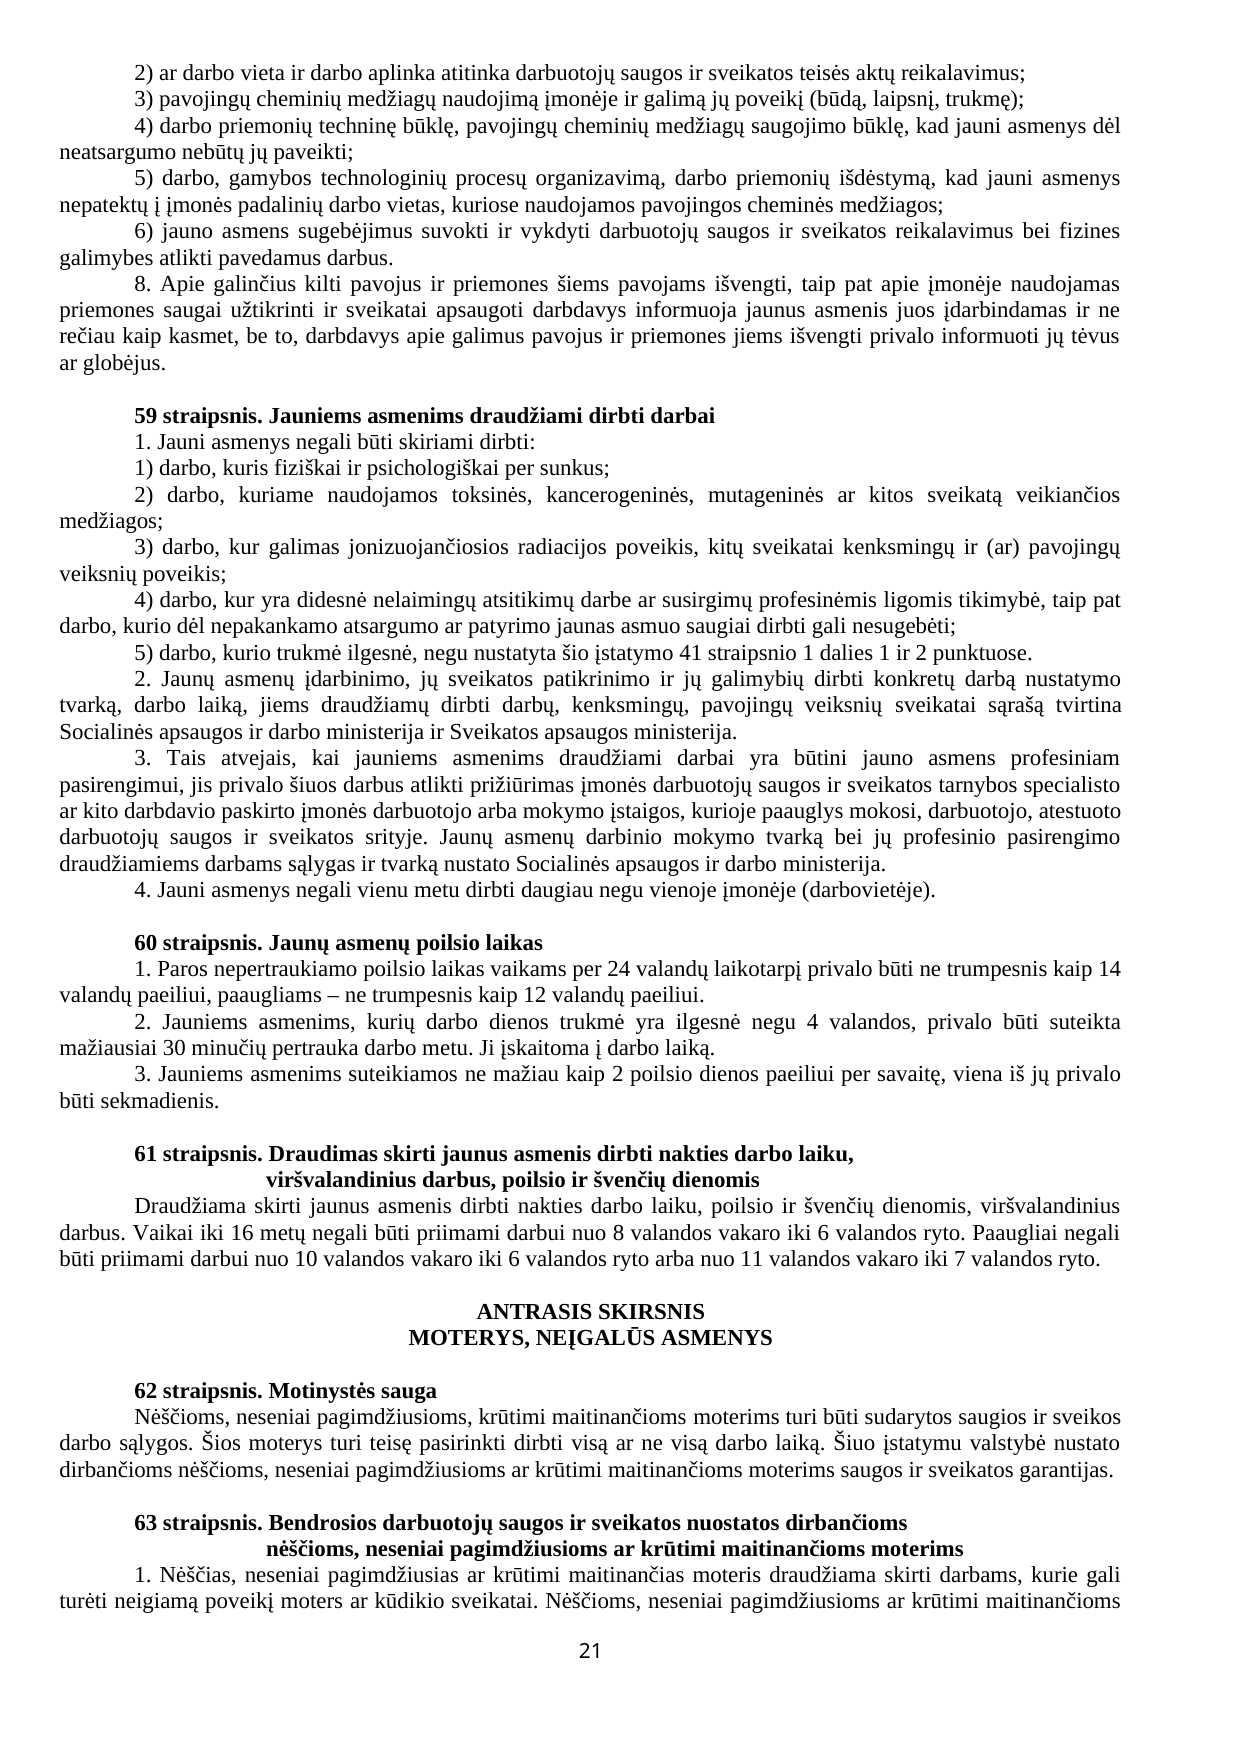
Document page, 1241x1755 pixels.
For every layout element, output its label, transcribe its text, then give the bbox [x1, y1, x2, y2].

text 62 straipsnis. Motinystės sauga [59, 1377, 1122, 1403]
text 1. Jauni asmenys negali būti skiriami dirbti: [59, 428, 1122, 454]
text 4) darbo, kur yra didesnė nelaimingų atsitikimų darbe ar susirgimų profesinėmis ligomis tikimybė, taip pat darbo, kurio dėl nepakankamo atsargumo ar patyrimo jaunas asmuo saugiai dirbti gali nesugebėti; [59, 586, 1122, 639]
text Nėščioms, neseniai pagimdžiusioms, krūtimi maitinančioms moterims turi būti sudarytos saugios ir sveikos darbo sąlygos. Šios moterys turi teisę pasirinkti dirbti visą ar ne visą darbo laiką. Šiuo įstatymu valstybė nustato dirbančioms nėščioms, neseniai pagimdžiusioms ar krūtimi maitinančioms moterims saugos ir sveikatos garantijas. [59, 1403, 1122, 1482]
text Draudžiama skirti jaunus asmenis dirbti nakties darbo laiku, poilsio ir švenčių dienomis, viršvalandinius darbus. Vaikai iki 16 metų negali būti priimami darbui nuo 8 valandos vakaro iki 6 valandos ryto. Paaugliai negali būti priimami darbui nuo 10 valandos vakaro iki 6 valandos ryto arba nuo 11 valandos vakaro iki 7 valandos ryto. [59, 1192, 1122, 1271]
text 3) pavojingų cheminių medžiagų naudojimą įmonėje ir galimą jų poveikį (būdą, laipsnį, trukmę); [59, 85, 1122, 112]
text 2) ar darbo vieta ir darbo aplinka atitinka darbuotojų saugos ir sveikatos teisės aktų reikalavimus; [59, 59, 1122, 85]
text 3. Tais atvejais, kai jauniems asmenims draudžiami darbai yra būtini jauno asmens profesiniam pasirengimui, jis privalo šiuos darbus atlikti prižiūrimas įmonės darbuotojų saugos ir sveikatos tarnybos specialisto ar kito darbdavio paskirto įmonės darbuotojo arba mokymo įstaigos, kurioje paauglys mokosi, darbuotojo, atestuoto darbuotojų saugos ir sveikatos srityje. Jaunų asmenų darbinio mokymo tvarką bei jų profesinio pasirengimo draudžiamiems darbams sąlygas ir tvarką nustato Socialinės apsaugos ir darbo ministerija. [59, 744, 1122, 876]
text 5) darbo, kurio trukmė ilgesnė, negu nustatyta šio įstatymo 41 straipsnio 1 dalies 1 ir 2 punktuose. [59, 639, 1122, 665]
text viršvalandinius darbus, poilsio ir švenčių dienomis [266, 1166, 1122, 1192]
text 59 straipsnis. Jauniems asmenims draudžiami dirbti darbai [59, 402, 1122, 428]
text 8. Apie galinčius kilti pavojus ir priemones šiems pavojams išvengti, taip pat apie įmonėje naudojamas priemones saugai užtikrinti ir sveikatai apsaugoti darbdavys informuoja jaunus asmenis juos įdarbindamas ir ne rečiau kaip kasmet, be to, darbdavys apie galimus pavojus ir priemones jiems išvengti privalo informuoti jų tėvus ar globėjus. [59, 270, 1122, 375]
text 2) darbo, kuriame naudojamos toksinės, kancerogeninės, mutageninės ar kitos sveikatą veikiančios medžiagos; [59, 481, 1122, 533]
text 60 straipsnis. Jaunų asmenų poilsio laikas [59, 929, 1122, 955]
text 3) darbo, kur galimas jonizuojančiosios radiacijos poveikis, kitų sveikatai kenksmingų ir (ar) pavojingų veiksnių poveikis; [59, 533, 1122, 586]
text nėščioms, neseniai pagimdžiusioms ar krūtimi maitinančioms moterims [266, 1535, 1122, 1561]
text 2. Jauniems asmenims, kurių darbo dienos trukmė yra ilgesnė negu 4 valandos, privalo būti suteikta mažiausiai 30 minučių pertrauka darbo metu. Ji įskaitoma į darbo laiką. [59, 1008, 1122, 1061]
text 5) darbo, gamybos technologinių procesų organizavimą, darbo priemonių išdėstymą, kad jauni asmenys nepatektų į įmonės padalinių darbo vietas, kuriose naudojamos pavojingos cheminės medžiagos; [59, 164, 1122, 217]
text 61 straipsnis. Draudimas skirti jaunus asmenis dirbti nakties darbo laiku, [134, 1139, 1122, 1166]
text antrasis skirsnis [59, 1298, 1122, 1324]
text 1. Paros nepertraukiamo poilsio laikas vaikams per 24 valandų laikotarpį privalo būti ne trumpesnis kaip 14 valandų paeiliui, paaugliams – ne trumpesnis kaip 12 valandų paeiliui. [59, 955, 1122, 1008]
text 2. Jaunų asmenų įdarbinimo, jų sveikatos patikrinimo ir jų galimybių dirbti konkretų darbą nustatymo tvarką, darbo laiką, jiems draudžiamų dirbti darbų, kenksmingų, pavojingų veiksnių sveikatai sąrašą tvirtina Socialinės apsaugos ir darbo ministerija ir Sveikatos apsaugos ministerija. [59, 665, 1122, 744]
text 4) darbo priemonių techninę būklę, pavojingų cheminių medžiagų saugojimo būklę, kad jauni asmenys dėl neatsargumo nebūtų jų paveikti; [59, 112, 1122, 164]
text 1. Nėščias, neseniai pagimdžiusias ar krūtimi maitinančias moteris draudžiama skirti darbams, kurie gali turėti neigiamą poveikį moters ar kūdikio sveikatai. Nėščioms, neseniai pagimdžiusioms ar krūtimi maitinančioms [59, 1561, 1122, 1614]
text moterys, neįgalūs asmenys [59, 1324, 1122, 1350]
text 63 straipsnis. Bendrosios darbuotojų saugos ir sveikatos nuostatos dirbančioms [134, 1508, 1122, 1535]
text 6) jauno asmens sugebėjimus suvokti ir vykdyti darbuotojų saugos ir sveikatos reikalavimus bei fizines galimybes atlikti pavedamus darbus. [59, 217, 1122, 270]
text 4. Jauni asmenys negali vienu metu dirbti daugiau negu vienoje įmonėje (darbovietėje). [59, 876, 1122, 902]
text 3. Jauniems asmenims suteikiamos ne mažiau kaip 2 poilsio dienos paeiliui per savaitę, viena iš jų privalo būti sekmadienis. [59, 1061, 1122, 1113]
text 1) darbo, kuris fiziškai ir psichologiškai per sunkus; [59, 454, 1122, 481]
